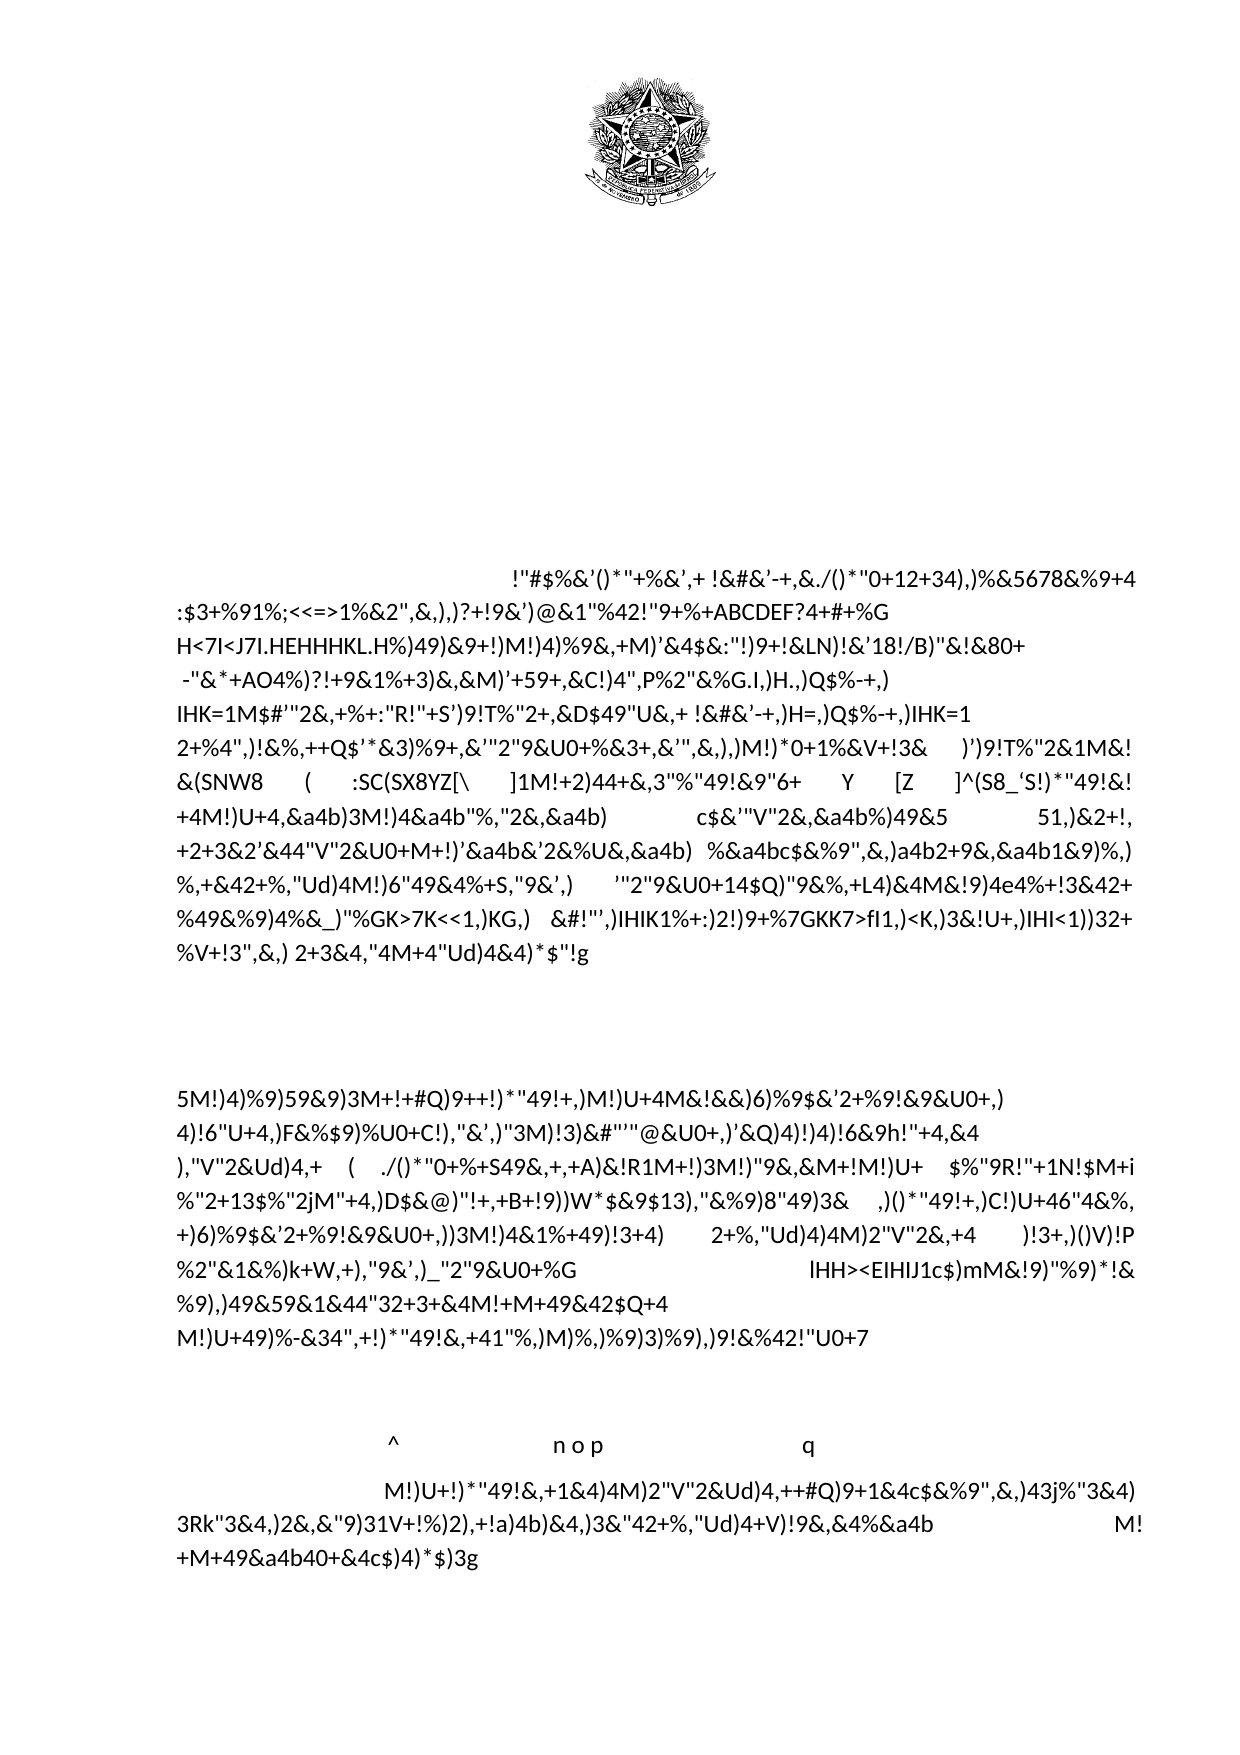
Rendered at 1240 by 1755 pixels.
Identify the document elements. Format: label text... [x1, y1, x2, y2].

text ^ n o p q [177, 1429, 1144, 1460]
text IHK=1M$#’"2&,+%+:"R!"+S’)9!T%"2+,&D$49"U&,+ !&#&’-+,)H=,)Q$%-+,)IHK=1 [176, 698, 1144, 729]
text M!)U+!)*"49!&,+1&4)4M)2"V"2&Ud)4,++#Q)9+1&4c$&%9",&,)43j%"3&4) [177, 1475, 1137, 1505]
text -"&*+AO4%)?!+9&1%+3)&,&M)’+59+,&C!)4",P%2"&%G.I,)H.,)Q$%-+,) [176, 664, 1144, 694]
text 2+%4",)!&%,++Q$’*&3)%9+,&’"2"9&U0+%&3+,&’",&,),)M!)*0+1%&V+!3& )’)9!T%"2&1M&!&(SNW8 ( :SC(SX8YZ[\ ]1M!+2)44+&,3"%"49!&9"6+ Y [Z ]^(S8_‘S!)*"49!&!+4M!)U+4,&a4b)3M!)4&a4b"%,"2&,&a4b) c$&’"V"2&,&a4b%)49&5 51,)&2+!,+2+3&2’&44"V"2&U0+M+!)’&a4b&’2&%U&,&a4b) %&a4bc$&%9",&,)a4b2+9&,&a4b1&9)%,)%,+&42+%,"Ud)4M!)6"49&4%+S,"9&’,) ’"2"9&U0+14$Q)"9&%,+L4)&4M&!9)4e4%+!3&42+%49&%9)4%&_)"%GK>7K<<1,)KG,) &#!"’,)IHIK1%+:)2!)9+%7GKK7>fI1,)<K,)3&!U+,)IHI<1))32+%V+!3",&,) 2+3&4,"4M+4"Ud)4&4)*$"!g [176, 732, 1134, 968]
text 5M!)4)%9)59&9)3M+!+#Q)9++!)*"49!+,)M!)U+4M&!&&)6)%9$&’2+%9!&9&U0+,) [176, 1083, 1144, 1113]
text 3Rk"3&4,)2&,&"9)31V+!%)2),+!a)4b)&4,)3&"42+%,"Ud)4+V)!9&,&4%&a4b M!+M+49&a4b40+&4c$)4)*$)3g [176, 1508, 1144, 1572]
text H<7I<J7I.HEHHHKL.H%)49)&9+!)M!)4)%9&,+M)’&4$&:"!)9+!&LN)!&’18!/B)"&!&80+ [176, 630, 1144, 660]
text 4)!6"U+4,)F&%$9)%U0+C!),"&’,)"3M)!3)&#"’"@&U0+,)’&Q)4)!)4)!6&9h!"+4,&4 [176, 1117, 1144, 1148]
text ),"V"2&Ud)4,+ ( ./()*"0+%+S49&,+,+A)&!R1M+!)3M!)"9&,&M+!M!)U+ $%"9R!"+1N!$M+i%"2+13$%"2jM"+4,)D$&@)"!+,+B+!9))W*$&9$13),"&%9)8"49)3& ,)()*"49!+,)C!)U+46"4&%,+)6)%9$&’2+%9!&9&U0+,))3M!)4&1%+49)!3+4) 2+%,"Ud)4)4M)2"V"2&,+4 )!3+,)()V)!P%2"&1&%)k+W,+),"9&’,)_"2"9&U0+%G lHH><EIHIJ1c$)mM&!9)"%9)*!&%9),)49&59&1&44"32+3+&4M!+M+49&42$Q+4 [176, 1151, 1136, 1318]
text M!)U+49)%-&34",+!)*"49!&,+41"%,)M)%,)%9)3)%9),)9!&%42!"U0+7 [176, 1322, 1144, 1353]
text :$3+%91%;<<=>1%&2",&,),)?+!9&’)@&1"%42!"9+%+ABCDEF?4+#+%G [176, 596, 1144, 626]
text !"#$%&’()*"+%&’,+ !&#&’-+,&./()*"0+12+34),)%&5678&%9+4 [177, 563, 1137, 593]
